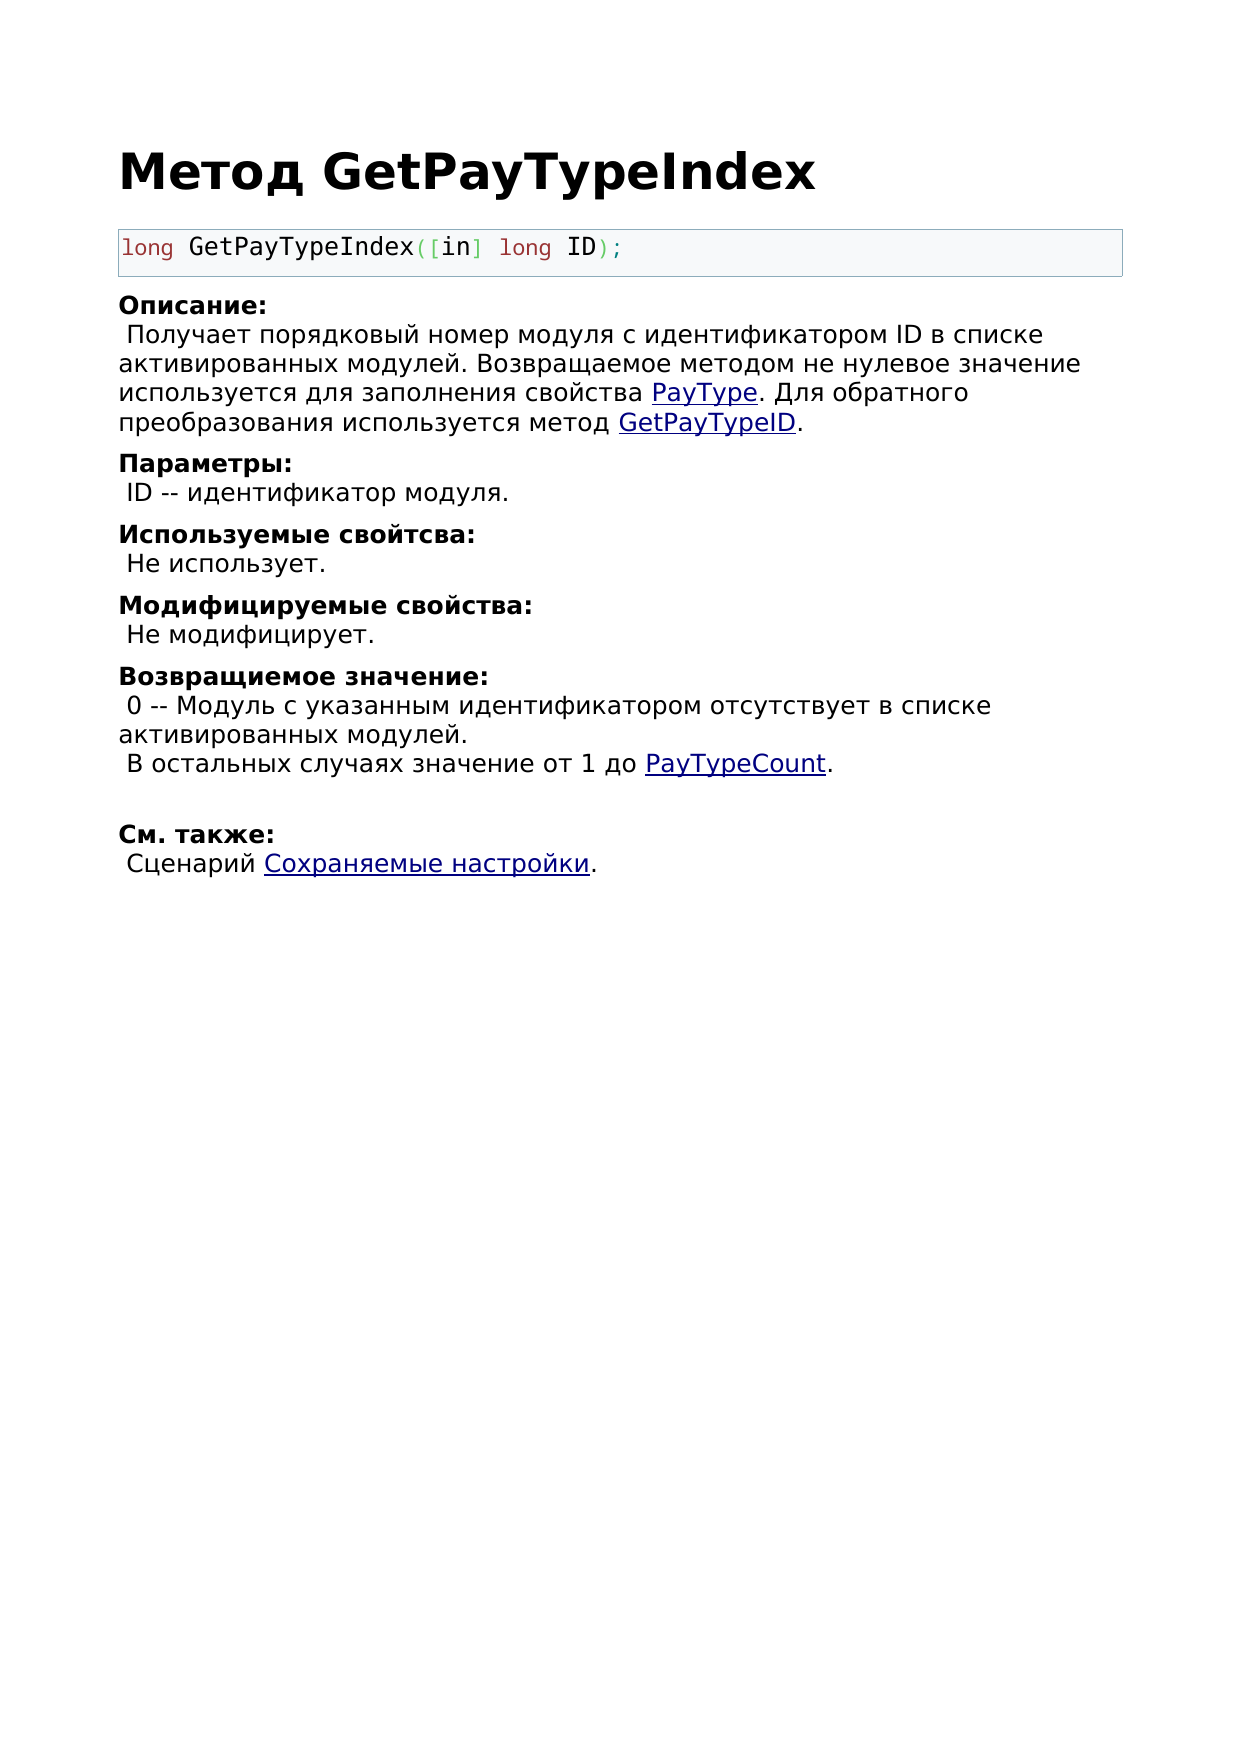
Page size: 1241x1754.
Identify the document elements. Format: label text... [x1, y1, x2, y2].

text Возвращиемое значение: 0 -- Модуль с указанным идентификатором отсутствует в списке активированных модулей. В остальных случаях значение от 1 до PayTypeCount. [118, 662, 1122, 808]
text Используемые свойтсва: Не использует. [118, 520, 1122, 578]
text Параметры: ID -- идентификатор модуля. [118, 449, 1122, 508]
text Описание: Получает порядковый номер модуля с идентификатором ID в списке активированных модулей. Возвращаемое методом не нулевое значение используется для заполнения свойства PayType. Для обратного преобразования используется метод GetPayTypeID. [118, 291, 1122, 437]
subtitle Метод GetPayTypeIndex [118, 143, 1122, 201]
table_header long GetPayTypeIndex([in] long ID); [119, 230, 1122, 276]
text Модифицируемые свойства: Не модифицирует. [118, 591, 1122, 649]
text См. также: Сценарий Сохраняемые настройки. [118, 820, 1122, 878]
